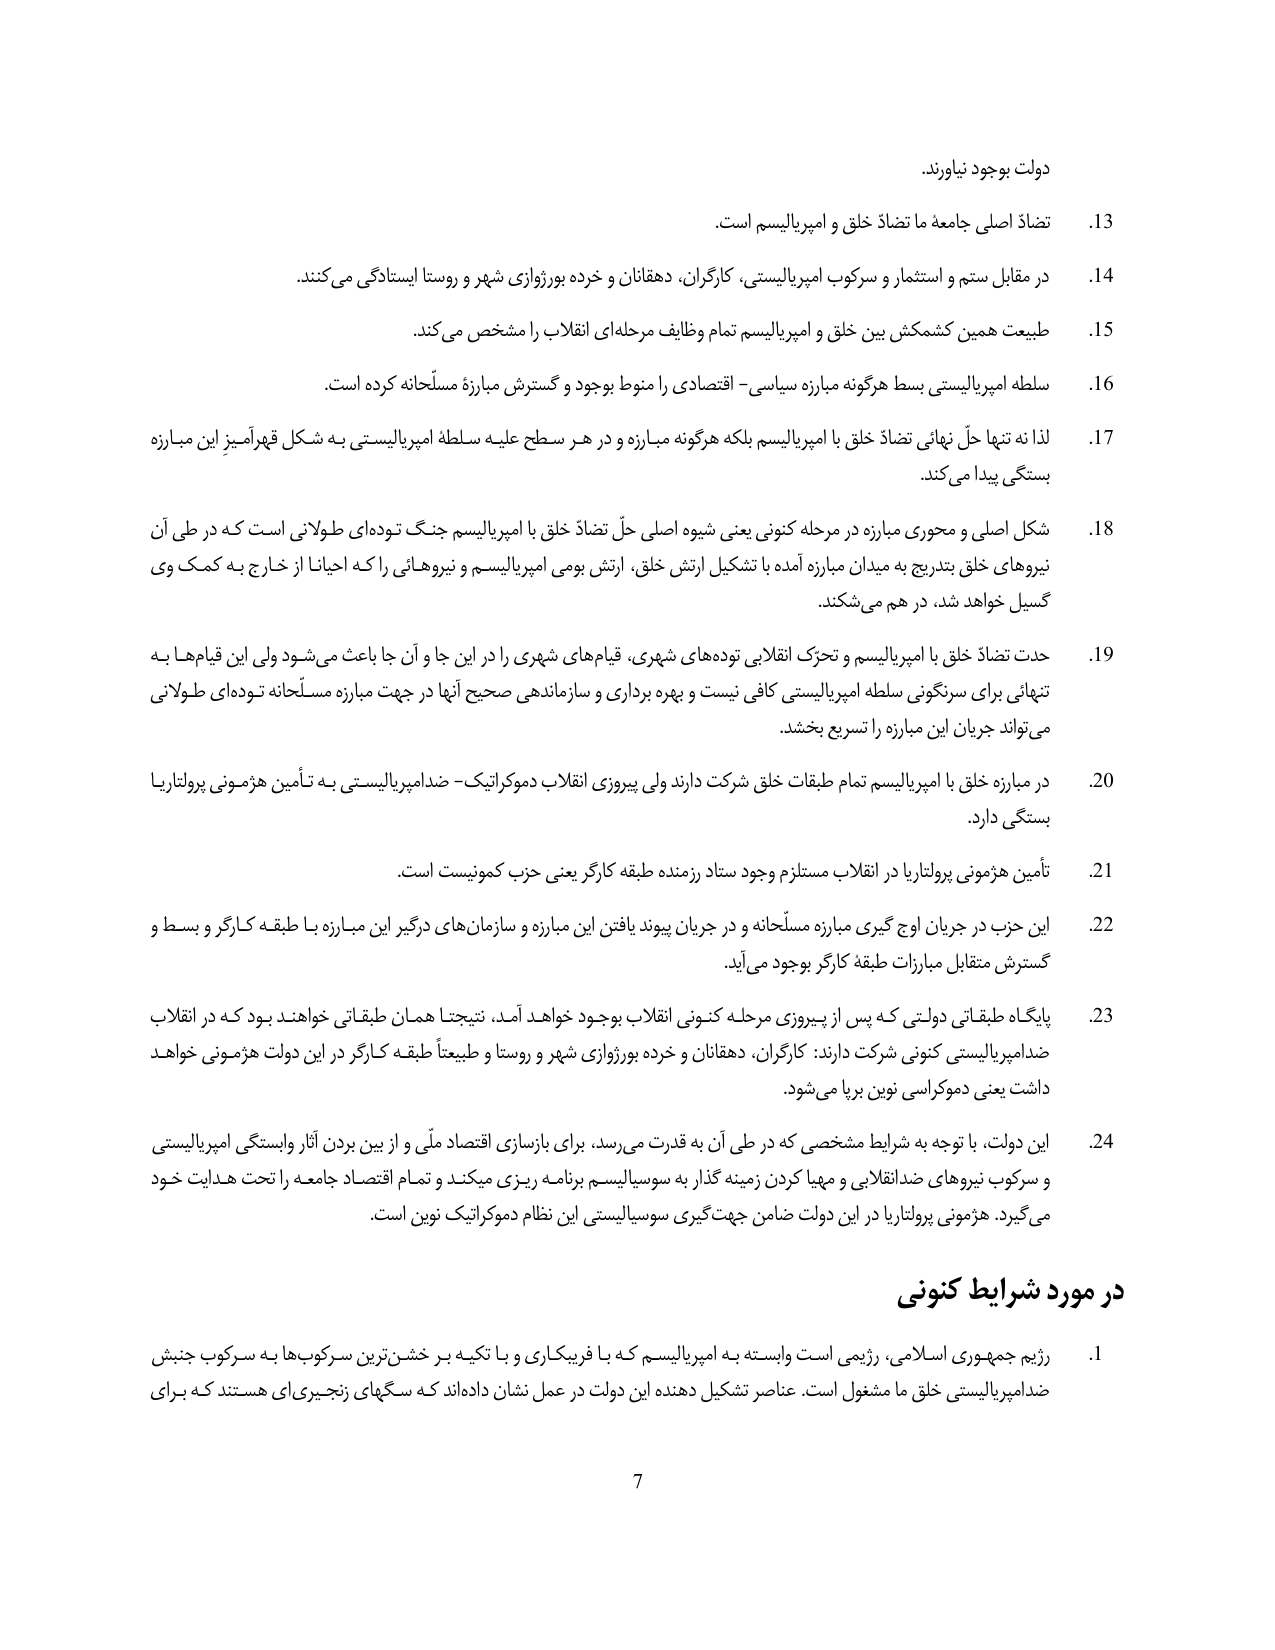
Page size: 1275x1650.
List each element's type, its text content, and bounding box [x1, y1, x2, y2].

subtitle در مورد شرایط کنونی [150, 1266, 1125, 1315]
list رژیم جمهوری اسلامی، رژیمی است وابسته به امپریالیسم که با فریبکاری و با تکیه بر خشن‌ترین سرکوب‌ها به سرکوب جنبش ضدامپریالیستی خلق ما مشغول است. عناصر تشکیل دهنده این دولت در عمل نشان داده‌اند که سگهای زنجیری‌ای هستند که برای خدمت به اربابان امپریالیست خود از هیچ جنایتی رویگردان نیستند. این دولت به عنوان اجرای جزئی از سیاست کلی امپریالیسم در منطقه، کشور ما را به عرصه جنگ ویرانگر با عراق تبدیل کرده است. در حال حاضر مبارزه ضد‌امپریالیستی اساسا به صورت مبارزه برعلیه این رژیم که تمام ارگان‌های سرکوب امپریالیستی را در اختیار دارد، صورت می‌گیرد. [150, 1336, 1087, 1409]
list دولت بوجود نیاورند. [150, 150, 1087, 186]
list تضادّ اصلی جامعۀ ما تضادّ خلق و امپریالیسم است. [150, 204, 1087, 240]
list طبیعت همین کشمکش بین خلق و امپریالیسم تمام وظایف مرحله‌ای انقلاب را مشخص می‌کند. [150, 312, 1087, 348]
list حدت تضادّ خلق با امپریالیسم و تحرّک انقلابی توده‌های شهری، قیام‌های شهری را در این جا و آن جا باعث می‌شود ولی این قیام‌ها به تنهائی برای سرنگونی سلطه امپریالیستی کافی نیست و بهره برداری و سازماندهی صحیح آنها در جهت مبارزه مسلّحانه توده‌ای طولانی می‌تواند جریان این مبارزه را تسریع بخشد. [150, 637, 1087, 745]
list پایگاه طبقاتی دولتی که پس از پیروزی مرحله کنونی انقلاب بوجود خواهد آمد، نتیجتا همان طبقاتی خواهند بود که در انقلاب ضدامپریالیستی کنونی شرکت دارند: کارگران، دهقانان و خرده بورژوازی شهر و روستا و طبیعتاً طبقه کارگر در این دولت هژمونی خواهد داشت یعنی دموکراسی نوین برپا می‌شود. [150, 998, 1087, 1106]
list در مبارزه خلق با امپریالیسم تمام طبقات خلق شرکت دارند ولی پیروزی انقلاب دموکراتیک- ضدامپریالیستی به تأمین هژمونی پرولتاریا بستگی دارد. [150, 763, 1087, 836]
list لذا نه تنها حلّ نهائی تضادّ خلق با امپریالیسم بلکه هرگونه مبارزه و در هر سطح علیه سلطۀ امپریالیستی به شکل قهرآمیزِ این مبارزه بستگی پیدا می‌کند. [150, 420, 1087, 493]
list در مقابل ستم و استثمار و سرکوب امپریالیستی، کارگران، دهقانان و خرده بورژوازی شهر و روستا ایستادگی می‌کنند. [150, 258, 1087, 294]
list این دولت، با توجه به شرایط مشخصی که در طی آن به قدرت می‌رسد، برای باز‌‌‌سازی اقتصاد ملّی و از بین بردن آثار وابستگی امپریالیستی و سرکوب نیروهای ضد‌انقلابی و مهیا کردن زمینه گذار به سوسیالیسم برنامه ریزی میکند و تمام اقتصاد جامعه را تحت هدایت خود می‌گیرد. هژمونی پرولتاریا در این دولت ضامن جهت‌گیری سوسیالیستی این نظام دموکراتیک نوین است. [150, 1124, 1087, 1232]
list تأمین هژمونی پرولتاریا در انقلاب مستلزم وجود ستاد رزمنده طبقه کارگر یعنی حزب کمونیست است. [150, 853, 1087, 889]
list سلطه امپریالیستی بسط هرگونه مبارزه سیاسی- اقتصادی را منوط بوجود و گسترش مبارزۀ مسلّحانه کرده است. [150, 366, 1087, 402]
list این حزب در جریان اوج گیری مبارزه مسلّحانه و در جریان پیوند یافتن این مبارزه و سازمان‌های درگیر این مبارزه با طبقه کارگر و بسط و گسترش متقابل مبارزات طبقۀ کارگر بوجود می‌آید. [150, 907, 1087, 980]
list شکل اصلی و محوری مبارزه در مرحله کنونی یعنی شیوه اصلی حلّ تضادّ خلق با امپریالیسم جنگ توده‌ای طولانی است که در طی آن نیروهای خلق بتدریج به میدان مبارزه آمده با تشکیل ارتش خلق، ارتش بومی امپریالیسم و نیروهائی را که احیانا از خارج به کمک وی گسیل خواهد شد، در هم می‌شکند. [150, 511, 1087, 619]
